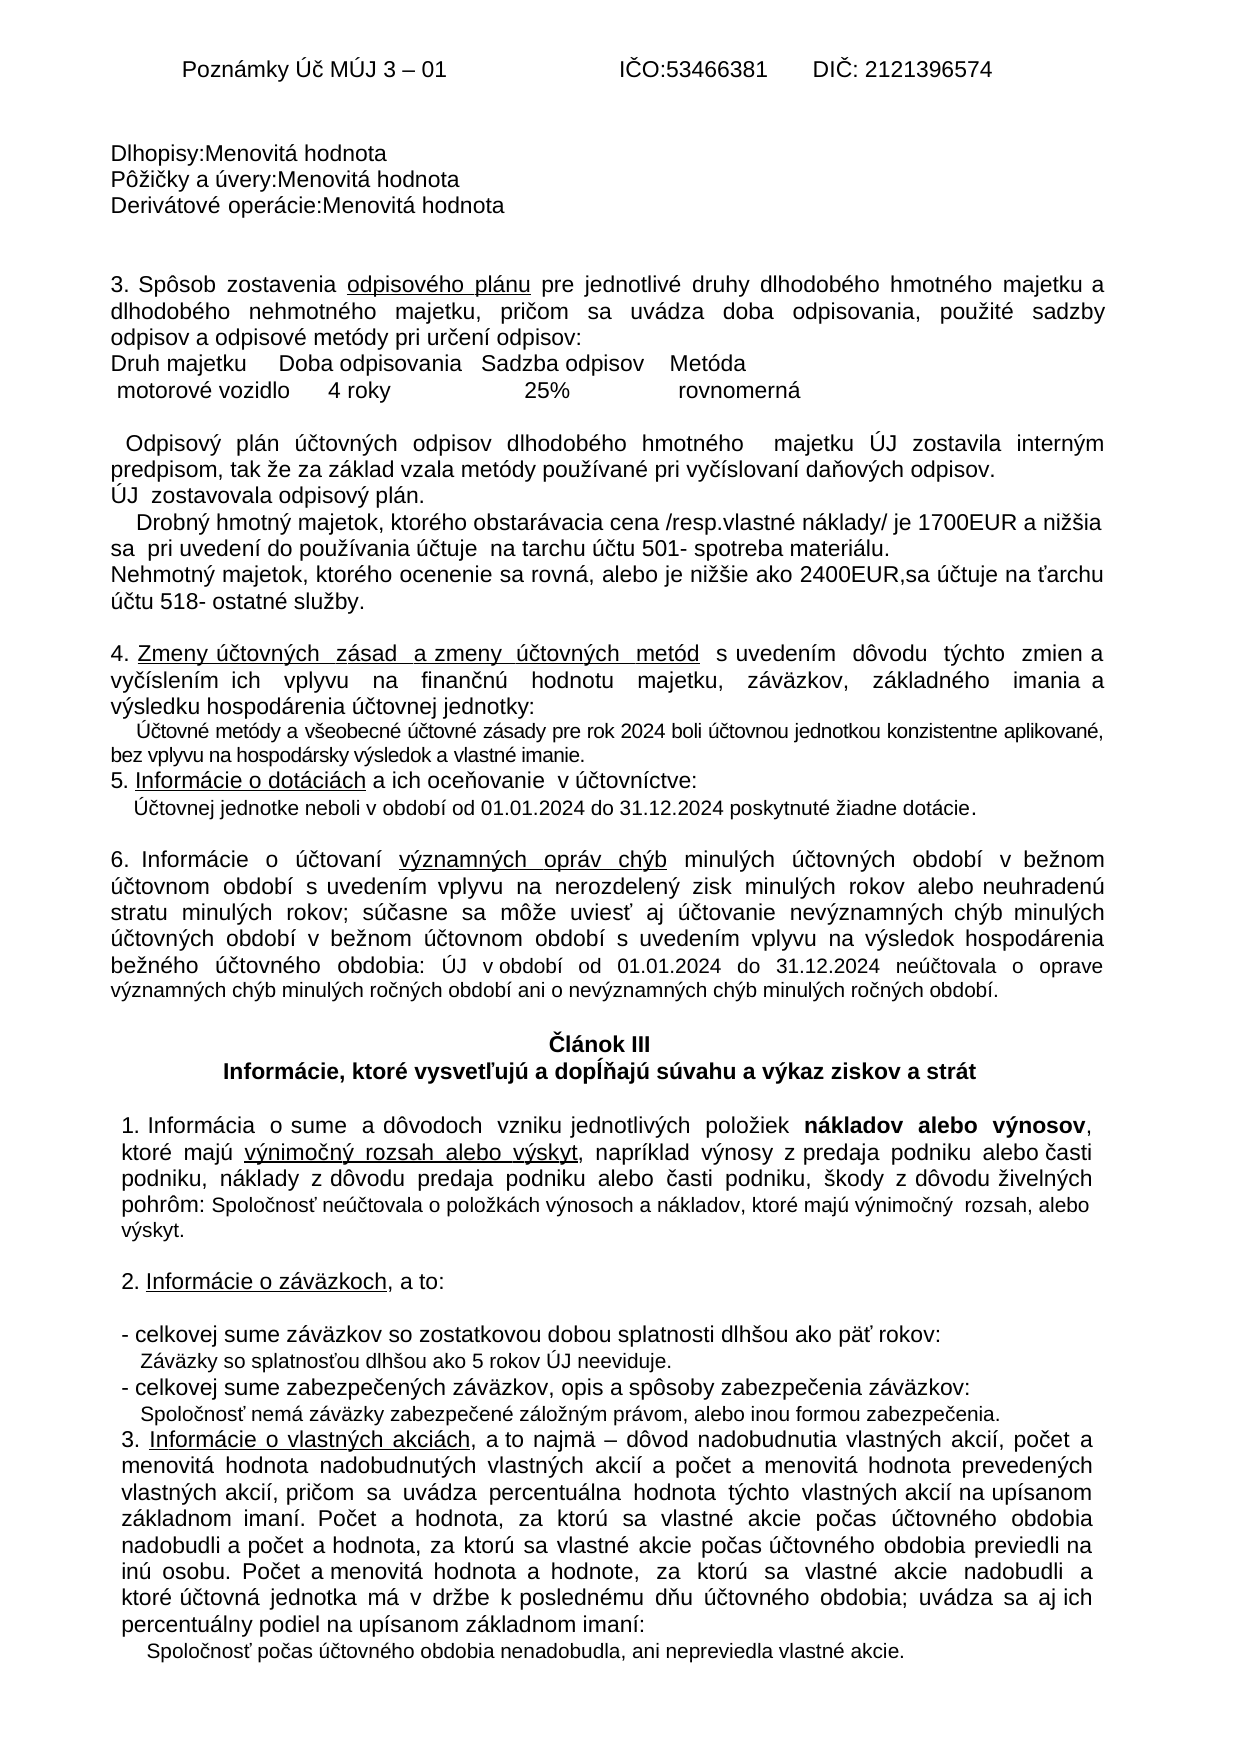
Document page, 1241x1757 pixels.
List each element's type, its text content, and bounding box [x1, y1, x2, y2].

text Účtovnej jednotke neboli v období od 01.01.2024 do 31.12.2024 poskytnuté žiadne dotácie. [110, 794, 1105, 820]
text Záväzky so splatnosťou dlhšou ako 5 rokov ÚJ neeviduje. [121, 1347, 1093, 1373]
text 6. Informácie o účtovaní významných opráv chýb minulých účtovných období v bežnom účtovnom období s uvedením vplyvu na nerozdelený zisk minulých rokov alebo neuhradenú stratu minulých rokov; súčasne sa môže uviesť aj účtovanie nevýznamných chýb minulých účtovných období v bežnom účtovnom období s uvedením vplyvu na výsledok hospodárenia bežného účtovného obdobia: ÚJ v období od 01.01.2024 do 31.12.2024 neúčtovala o oprave významných chýb minulých ročných období ani o nevýznamných chýb minulých ročných období. [110, 846, 1105, 1002]
text 2. Informácie o záväzkoch, a to: [121, 1268, 1093, 1294]
text ÚJ zostavovala odpisový plán. [110, 482, 1105, 508]
text 3. Informácie o vlastných akciách, a to najmä – dôvod nadobudnutia vlastných akcií, počet a menovitá hodnota nadobudnutých vlastných akcií a počet a menovitá hodnota prevedených vlastných akcií, pričom sa uvádza percentuálna hodnota týchto vlastných akcií na upísanom základnom imaní. Počet a hodnota, za ktorú sa vlastné akcie počas účtovného obdobia nadobudli a počet a hodnota, za ktorú sa vlastné akcie počas účtovného obdobia previedli na inú osobu. Počet a menovitá hodnota a hodnote, za ktorú sa vlastné akcie nadobudli a ktoré účtovná jednotka má v držbe k poslednému dňu účtovného obdobia; uvádza sa aj ich percentuálny podiel na upísanom základnom imaní: [121, 1426, 1093, 1637]
text Drobný hmotný majetok, ktorého obstarávacia cena /resp.vlastné náklady/ je 1700EUR a nižšia [110, 508, 1105, 535]
text Spoločnosť nemá záväzky zabezpečené záložným právom, alebo inou formou zabezpečenia. [121, 1400, 1093, 1426]
text Informácie, ktoré vysvetľujú a dopĺňajú súvahu a výkaz ziskov a strát [110, 1058, 1088, 1084]
text Účtovné metódy a všeobecné účtovné zásady pre rok 2024 boli účtovnou jednotkou konzistentne aplikované, bez vplyvu na hospodársky výsledok a vlastné imanie. [110, 719, 1105, 767]
text 4. Zmeny účtovných zásad a zmeny účtovných metód s uvedením dôvodu týchto zmien a vyčíslením ich vplyvu na finančnú hodnotu majetku, záväzkov, základného imania a výsledku hospodárenia účtovnej jednotky: [110, 640, 1105, 719]
text Druh majetku Doba odpisovania Sadzba odpisov Metóda [110, 350, 1105, 377]
text 5. Informácie o dotáciách a ich oceňovanie v účtovníctve: [110, 767, 1105, 794]
subtitle Článok III [110, 1031, 1088, 1058]
text sa pri uvedení do používania účtuje na tarchu účtu 501- spotreba materiálu. [110, 535, 1105, 561]
text Derivátové operácie:Menovitá hodnota [110, 192, 1105, 219]
text Spoločnosť počas účtovného obdobia nenadobudla, ani nepreviedla vlastné akcie. [121, 1637, 1093, 1663]
text 3. Spôsob zostavenia odpisového plánu pre jednotlivé druhy dlhodobého hmotného majetku a dlhodobého nehmotného majetku, pričom sa uvádza doba odpisovania, použité sadzby odpisov a odpisové metódy pri určení odpisov: [110, 271, 1105, 350]
text - celkovej sume záväzkov so zostatkovou dobou splatnosti dlhšou ako päť rokov: [121, 1321, 1093, 1347]
text Nehmotný majetok, ktorého ocenenie sa rovná, alebo je nižšie ako 2400EUR,sa účtuje na ťarchu účtu 518- ostatné služby. [110, 561, 1105, 614]
text - celkovej sume zabezpečených záväzkov, opis a spôsoby zabezpečenia záväzkov: [121, 1373, 1093, 1400]
text 1. Informácia o sume a dôvodoch vzniku jednotlivých položiek nákladov alebo výnosov, ktoré majú výnimočný rozsah alebo výskyt, napríklad výnosy z predaja podniku alebo časti podniku, náklady z dôvodu predaja podniku alebo časti podniku, škody z dôvodu živelných pohrôm: Spoločnosť neúčtovala o položkách výnosoch a nákladov, ktoré majú výnimočný rozsah, alebo [121, 1112, 1093, 1218]
text Dlhopisy:Menovitá hodnota [110, 139, 1105, 166]
text Pôžičky a úvery:Menovitá hodnota [110, 166, 1105, 192]
text motorové vozidlo 4 roky 25% rovnomerná [110, 377, 1105, 403]
text výskyt. [121, 1218, 1093, 1242]
text Odpisový plán účtovných odpisov dlhodobého hmotného majetku ÚJ zostavila interným predpisom, tak že za základ vzala metódy používané pri vyčíslovaní daňových odpisov. [110, 429, 1105, 482]
